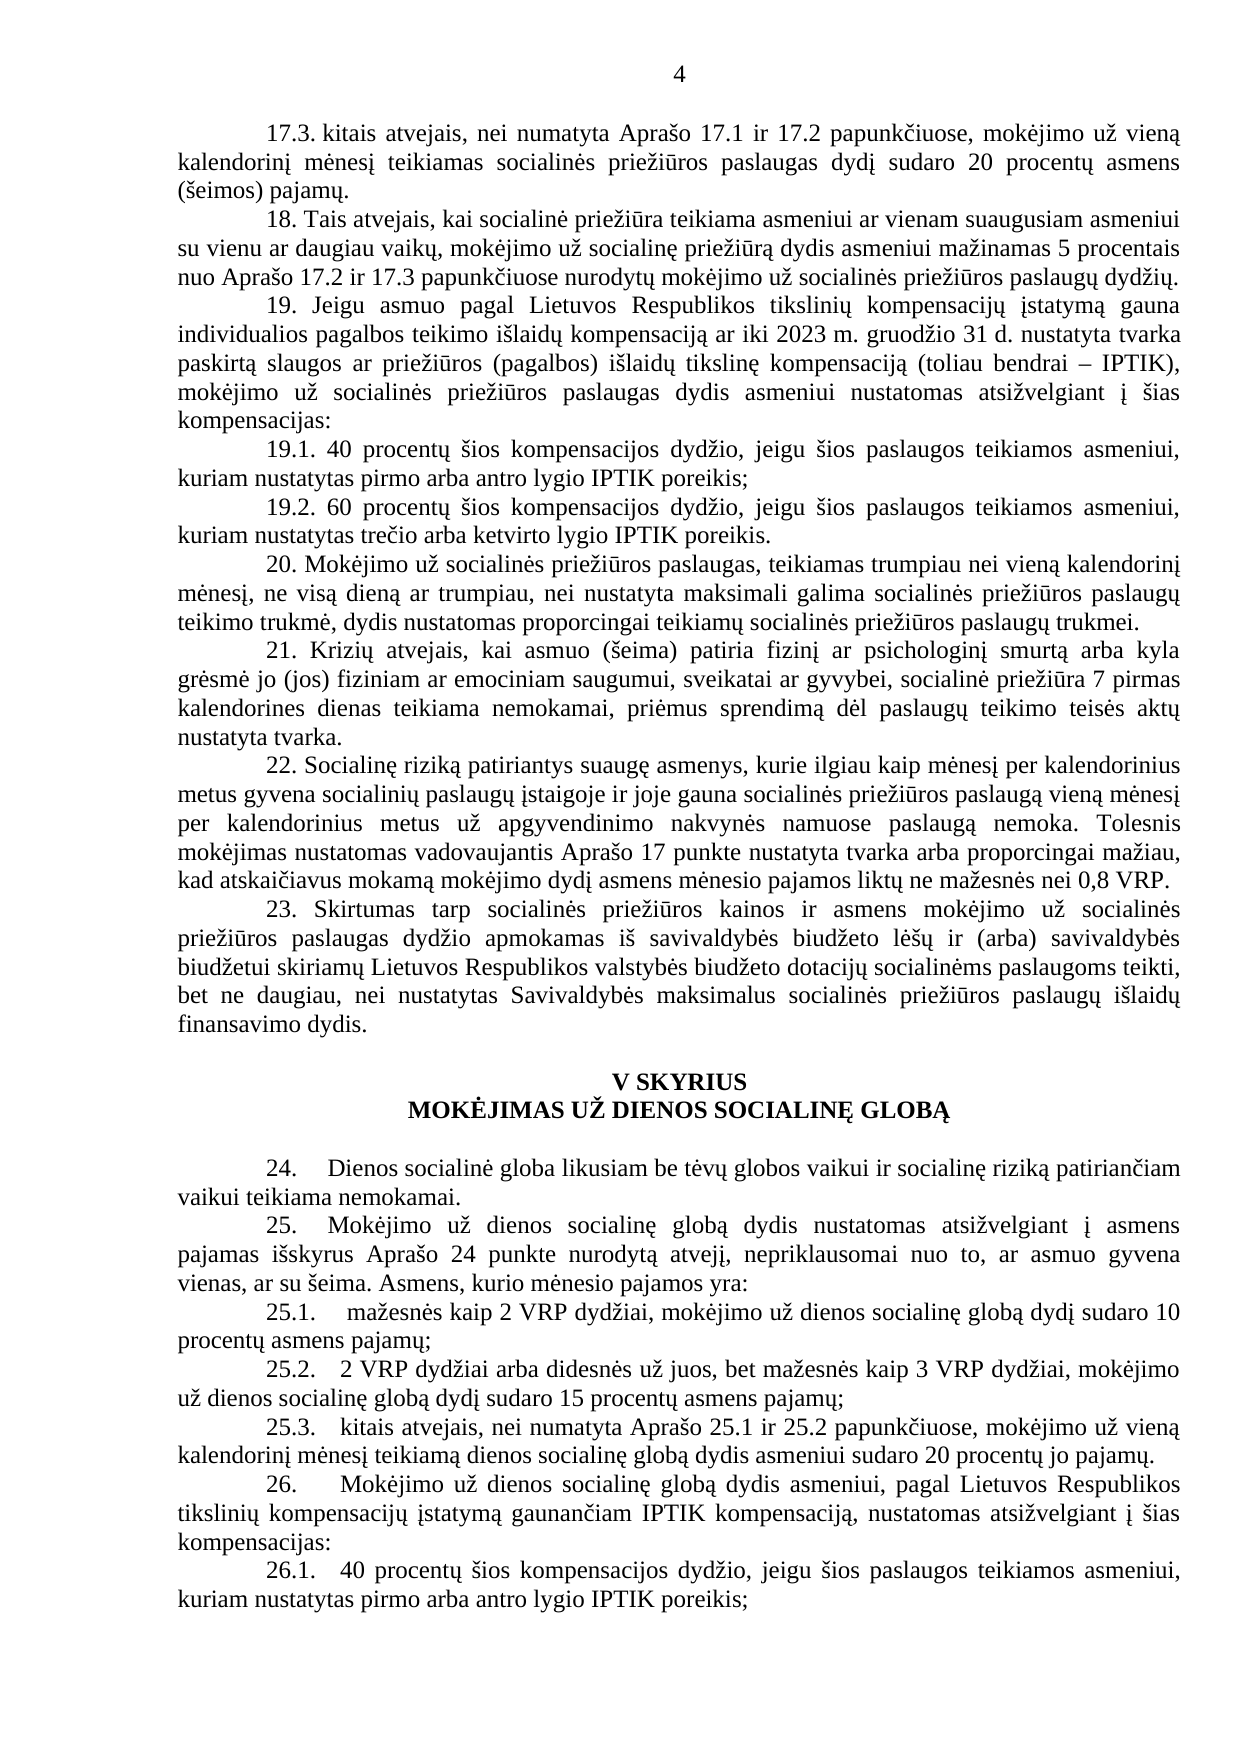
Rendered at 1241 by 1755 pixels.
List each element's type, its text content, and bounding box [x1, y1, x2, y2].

text 25.1. mažesnės kaip 2 VRP dydžiai, mokėjimo už dienos socialinę globą dydį sudaro 10 procentų asmens pajamų; [177, 1297, 1181, 1354]
text 20. Mokėjimo už socialinės priežiūros paslaugas, teikiamas trumpiau nei vieną kalendorinį mėnesį, ne visą dieną ar trumpiau, nei nustatyta maksimali galima socialinės priežiūros paslaugų teikimo trukmė, dydis nustatomas proporcingai teikiamų socialinės priežiūros paslaugų trukmei. [177, 549, 1181, 636]
text 17.3. kitais atvejais, nei numatyta Aprašo 17.1 ir 17.2 papunkčiuose, mokėjimo už vieną kalendorinį mėnesį teikiamas socialinės priežiūros paslaugas dydį sudaro 20 procentų asmens (šeimos) pajamų. [177, 118, 1181, 204]
text 21. Krizių atvejais, kai asmuo (šeima) patiria fizinį ar psichologinį smurtą arba kyla grėsmė jo (jos) fiziniam ar emociniam saugumui, sveikatai ar gyvybei, socialinė priežiūra 7 pirmas kalendorines dienas teikiama nemokamai, priėmus sprendimą dėl paslaugų teikimo teisės aktų nustatyta tvarka. [177, 636, 1181, 751]
text 24. Dienos socialinė globa likusiam be tėvų globos vaikui ir socialinę riziką patiriančiam vaikui teikiama nemokamai. [177, 1153, 1181, 1211]
text 25. Mokėjimo už dienos socialinę globą dydis nustatomas atsižvelgiant į asmens pajamas išskyrus Aprašo 24 punkte nurodytą atvejį, nepriklausomai nuo to, ar asmuo gyvena vienas, ar su šeima. Asmens, kurio mėnesio pajamos yra: [177, 1211, 1181, 1297]
text 23. Skirtumas tarp socialinės priežiūros kainos ir asmens mokėjimo už socialinės priežiūros paslaugas dydžio apmokamas iš savivaldybės biudžeto lėšų ir (arba) savivaldybės biudžetui skiriamų Lietuvos Respublikos valstybės biudžeto dotacijų socialinėms paslaugoms teikti, bet ne daugiau, nei nustatytas Savivaldybės maksimalus socialinės priežiūros paslaugų išlaidų finansavimo dydis. [177, 894, 1181, 1038]
text 25.2. 2 VRP dydžiai arba didesnės už juos, bet mažesnės kaip 3 VRP dydžiai, mokėjimo už dienos socialinę globą dydį sudaro 15 procentų asmens pajamų; [177, 1354, 1181, 1412]
text 22. Socialinę riziką patiriantys suaugę asmenys, kurie ilgiau kaip mėnesį per kalendorinius metus gyvena socialinių paslaugų įstaigoje ir joje gauna socialinės priežiūros paslaugą vieną mėnesį per kalendorinius metus už apgyvendinimo nakvynės namuose paslaugą nemoka. Tolesnis mokėjimas nustatomas vadovaujantis Aprašo 17 punkte nustatyta tvarka arba proporcingai mažiau, kad atskaičiavus mokamą mokėjimo dydį asmens mėnesio pajamos liktų ne mažesnės nei 0,8 VRP. [177, 751, 1181, 894]
text 19.2. 60 procentų šios kompensacijos dydžio, jeigu šios paslaugos teikiamos asmeniui, kuriam nustatytas trečio arba ketvirto lygio IPTIK poreikis. [177, 492, 1181, 549]
text V SKYRIUS [177, 1067, 1181, 1096]
text MOKĖJIMAS UŽ DIENOS SOCIALINĘ GLOBĄ [177, 1096, 1181, 1124]
text 19.1. 40 procentų šios kompensacijos dydžio, jeigu šios paslaugos teikiamos asmeniui, kuriam nustatytas pirmo arba antro lygio IPTIK poreikis; [177, 434, 1181, 492]
text 18. Tais atvejais, kai socialinė priežiūra teikiama asmeniui ar vienam suaugusiam asmeniui su vienu ar daugiau vaikų, mokėjimo už socialinę priežiūrą dydis asmeniui mažinamas 5 procentais nuo Aprašo 17.2 ir 17.3 papunkčiuose nurodytų mokėjimo už socialinės priežiūros paslaugų dydžių. [177, 204, 1181, 291]
text 26.1. 40 procentų šios kompensacijos dydžio, jeigu šios paslaugos teikiamos asmeniui, kuriam nustatytas pirmo arba antro lygio IPTIK poreikis; [177, 1556, 1181, 1613]
text 26. Mokėjimo už dienos socialinę globą dydis asmeniui, pagal Lietuvos Respublikos tikslinių kompensacijų įstatymą gaunančiam IPTIK kompensaciją, nustatomas atsižvelgiant į šias kompensacijas: [177, 1469, 1181, 1556]
text 25.3. kitais atvejais, nei numatyta Aprašo 25.1 ir 25.2 papunkčiuose, mokėjimo už vieną kalendorinį mėnesį teikiamą dienos socialinę globą dydis asmeniui sudaro 20 procentų jo pajamų. [177, 1412, 1181, 1469]
text 19. Jeigu asmuo pagal Lietuvos Respublikos tikslinių kompensacijų įstatymą gauna individualios pagalbos teikimo išlaidų kompensaciją ar iki 2023 m. gruodžio 31 d. nustatyta tvarka paskirtą slaugos ar priežiūros (pagalbos) išlaidų tikslinę kompensaciją (toliau bendrai – IPTIK), mokėjimo už socialinės priežiūros paslaugas dydis asmeniui nustatomas atsižvelgiant į šias kompensacijas: [177, 291, 1181, 434]
